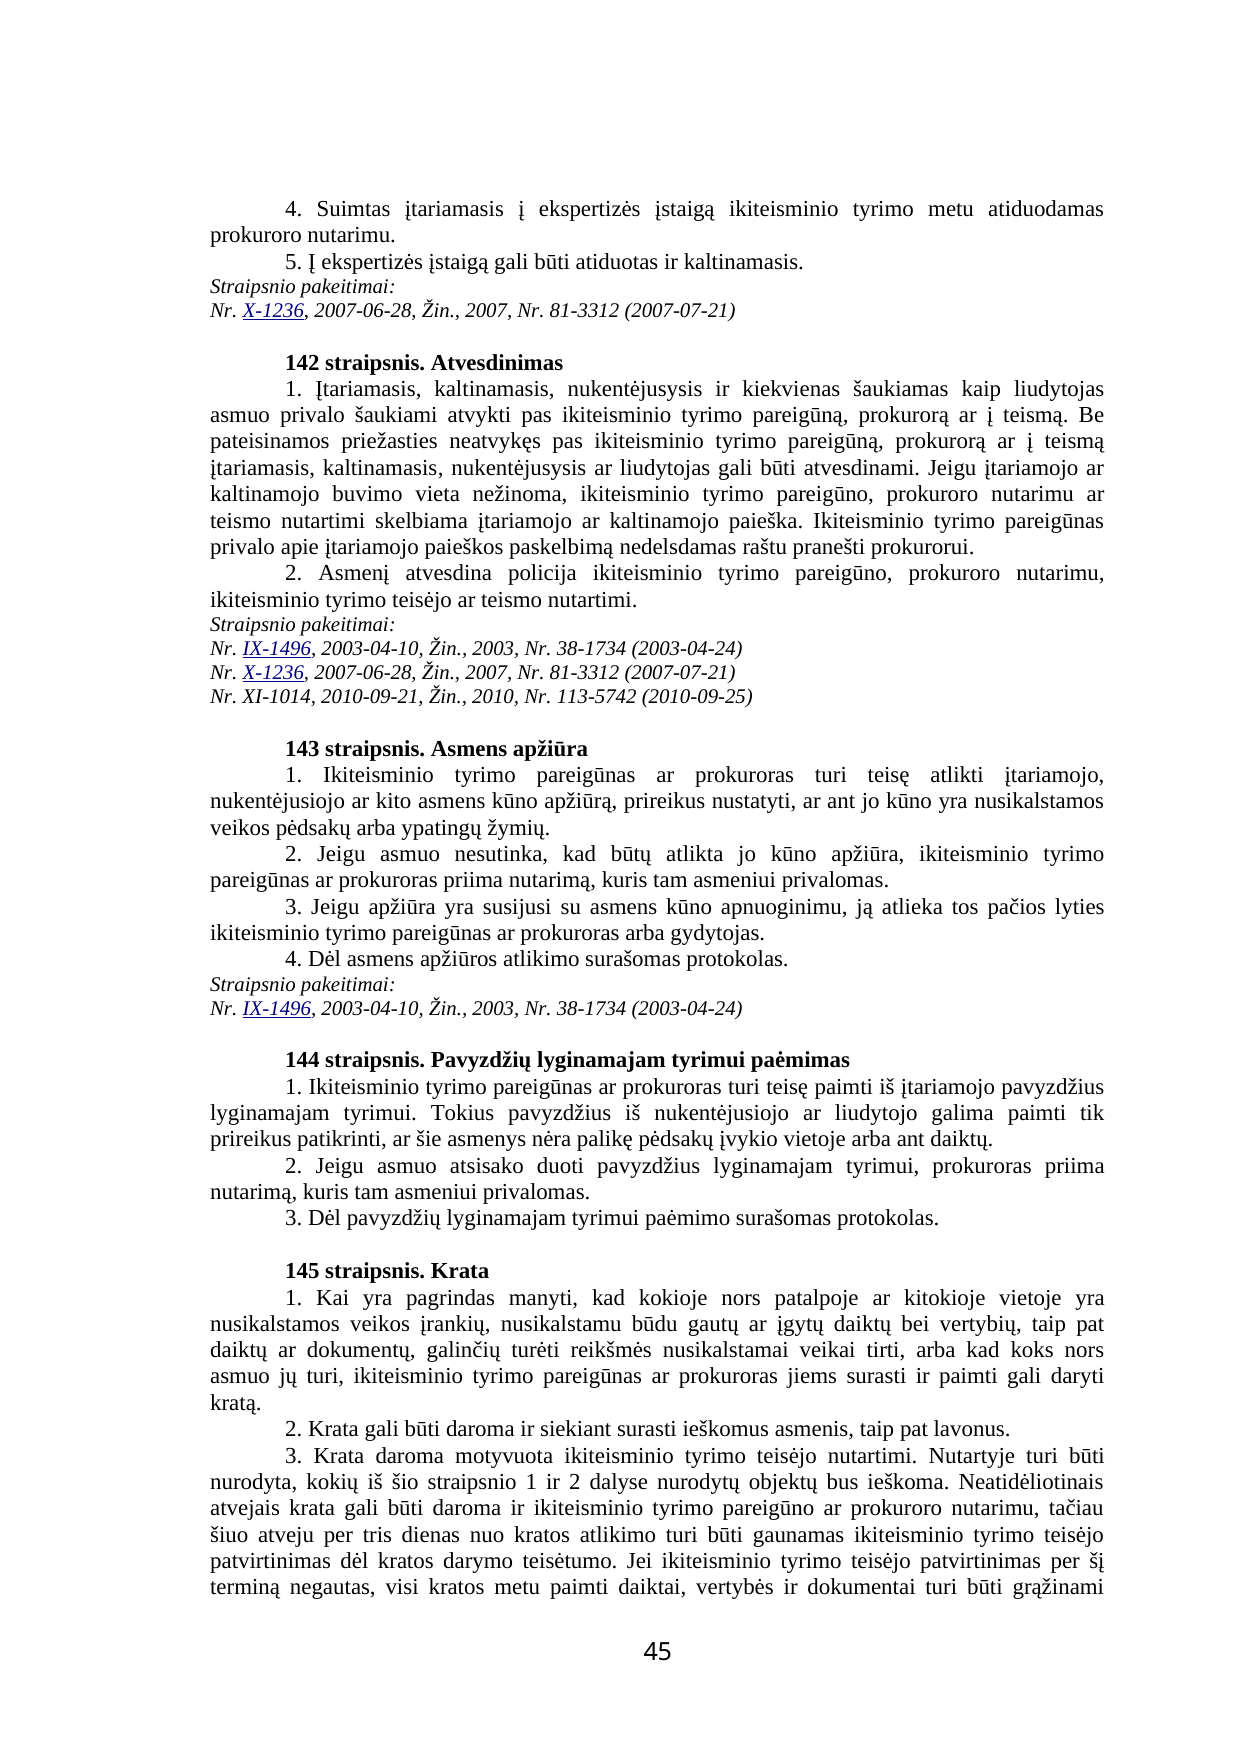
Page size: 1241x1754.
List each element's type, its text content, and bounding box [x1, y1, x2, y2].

text 2. Asmenį atvesdina policija ikiteisminio tyrimo pareigūno, prokuroro nutarimu, ikiteisminio tyrimo teisėjo ar teismo nutartimi. [210, 559, 1106, 612]
text Nr. X-1236, 2007-06-28, Žin., 2007, Nr. 81-3312 (2007-07-21) [210, 298, 1106, 322]
text 3. Jeigu apžiūra yra susijusi su asmens kūno apnuoginimu, ją atlieka tos pačios lyties ikiteisminio tyrimo pareigūnas ar prokuroras arba gydytojas. [210, 893, 1106, 946]
text Nr. X-1236, 2007-06-28, Žin., 2007, Nr. 81-3312 (2007-07-21) [210, 660, 1106, 684]
text 1. Ikiteisminio tyrimo pareigūnas ar prokuroras turi teisę paimti iš įtariamojo pavyzdžius lyginamajam tyrimui. Tokius pavyzdžius iš nukentėjusiojo ar liudytojo galima paimti tik prireikus patikrinti, ar šie asmenys nėra palikę pėdsakų įvykio vietoje arba ant daiktų. [210, 1073, 1106, 1152]
text Straipsnio pakeitimai: [210, 612, 1106, 636]
text Straipsnio pakeitimai: [210, 972, 1106, 996]
text 1. Ikiteisminio tyrimo pareigūnas ar prokuroras turi teisę atlikti įtariamojo, nukentėjusiojo ar kito asmens kūno apžiūrą, prireikus nustatyti, ar ant jo kūno yra nusikalstamos veikos pėdsakų arba ypatingų žymių. [210, 761, 1106, 840]
text 3. Dėl pavyzdžių lyginamajam tyrimui paėmimo surašomas protokolas. [210, 1204, 1106, 1231]
text Straipsnio pakeitimai: [210, 274, 1106, 298]
text 4. Dėl asmens apžiūros atlikimo surašomas protokolas. [210, 946, 1106, 972]
text Nr. IX-1496, 2003-04-10, Žin., 2003, Nr. 38-1734 (2003-04-24) [210, 996, 1106, 1020]
text 2. Krata gali būti daroma ir siekiant surasti ieškomus asmenis, taip pat lavonus. [210, 1415, 1106, 1442]
text 1. Kai yra pagrindas manyti, kad kokioje nors patalpoje ar kitokioje vietoje yra nusikalstamos veikos įrankių, nusikalstamu būdu gautų ar įgytų daiktų bei vertybių, taip pat daiktų ar dokumentų, galinčių turėti reikšmės nusikalstamai veikai tirti, arba kad koks nors asmuo jų turi, ikiteisminio tyrimo pareigūnas ar prokuroras jiems surasti ir paimti gali daryti kratą. [210, 1283, 1106, 1415]
text Nr. XI-1014, 2010-09-21, Žin., 2010, Nr. 113-5742 (2010-09-25) [210, 684, 1106, 708]
text Nr. IX-1496, 2003-04-10, Žin., 2003, Nr. 38-1734 (2003-04-24) [210, 636, 1106, 660]
text 142 straipsnis. Atvesdinimas [210, 348, 1106, 375]
text 143 straipsnis. Asmens apžiūra [210, 735, 1106, 761]
text 145 straipsnis. Krata [210, 1257, 1106, 1283]
text 3. Krata daroma motyvuota ikiteisminio tyrimo teisėjo nutartimi. Nutartyje turi būti nurodyta, kokių iš šio straipsnio 1 ir 2 dalyse nurodytų objektų bus ieškoma. Neatidėliotinais atvejais krata gali būti daroma ir ikiteisminio tyrimo pareigūno ar prokuroro nutarimu, tačiau šiuo atveju per tris dienas nuo kratos atlikimo turi būti gaunamas ikiteisminio tyrimo teisėjo patvirtinimas dėl kratos darymo teisėtumo. Jei ikiteisminio tyrimo teisėjo patvirtinimas per šį terminą negautas, visi kratos metu paimti daiktai, vertybės ir dokumentai turi būti grąžinami [210, 1442, 1106, 1600]
text 4. Suimtas įtariamasis į ekspertizės įstaigą ikiteisminio tyrimo metu atiduodamas prokuroro nutarimu. [210, 195, 1106, 248]
text 1. Įtariamasis, kaltinamasis, nukentėjusysis ir kiekvienas šaukiamas kaip liudytojas asmuo privalo šaukiami atvykti pas ikiteisminio tyrimo pareigūną, prokurorą ar į teismą. Be pateisinamos priežasties neatvykęs pas ikiteisminio tyrimo pareigūną, prokurorą ar į teismą įtariamasis, kaltinamasis, nukentėjusysis ar liudytojas gali būti atvesdinami. Jeigu įtariamojo ar kaltinamojo buvimo vieta nežinoma, ikiteisminio tyrimo pareigūno, prokuroro nutarimu ar teismo nutartimi skelbiama įtariamojo ar kaltinamojo paieška. Ikiteisminio tyrimo pareigūnas privalo apie įtariamojo paieškos paskelbimą nedelsdamas raštu pranešti prokurorui. [210, 375, 1106, 559]
text 2. Jeigu asmuo nesutinka, kad būtų atlikta jo kūno apžiūra, ikiteisminio tyrimo pareigūnas ar prokuroras priima nutarimą, kuris tam asmeniui privalomas. [210, 840, 1106, 893]
text 144 straipsnis. Pavyzdžių lyginamajam tyrimui paėmimas [210, 1046, 1106, 1073]
text 2. Jeigu asmuo atsisako duoti pavyzdžius lyginamajam tyrimui, prokuroras priima nutarimą, kuris tam asmeniui privalomas. [210, 1152, 1106, 1204]
text 5. Į ekspertizės įstaigą gali būti atiduotas ir kaltinamasis. [210, 248, 1106, 274]
